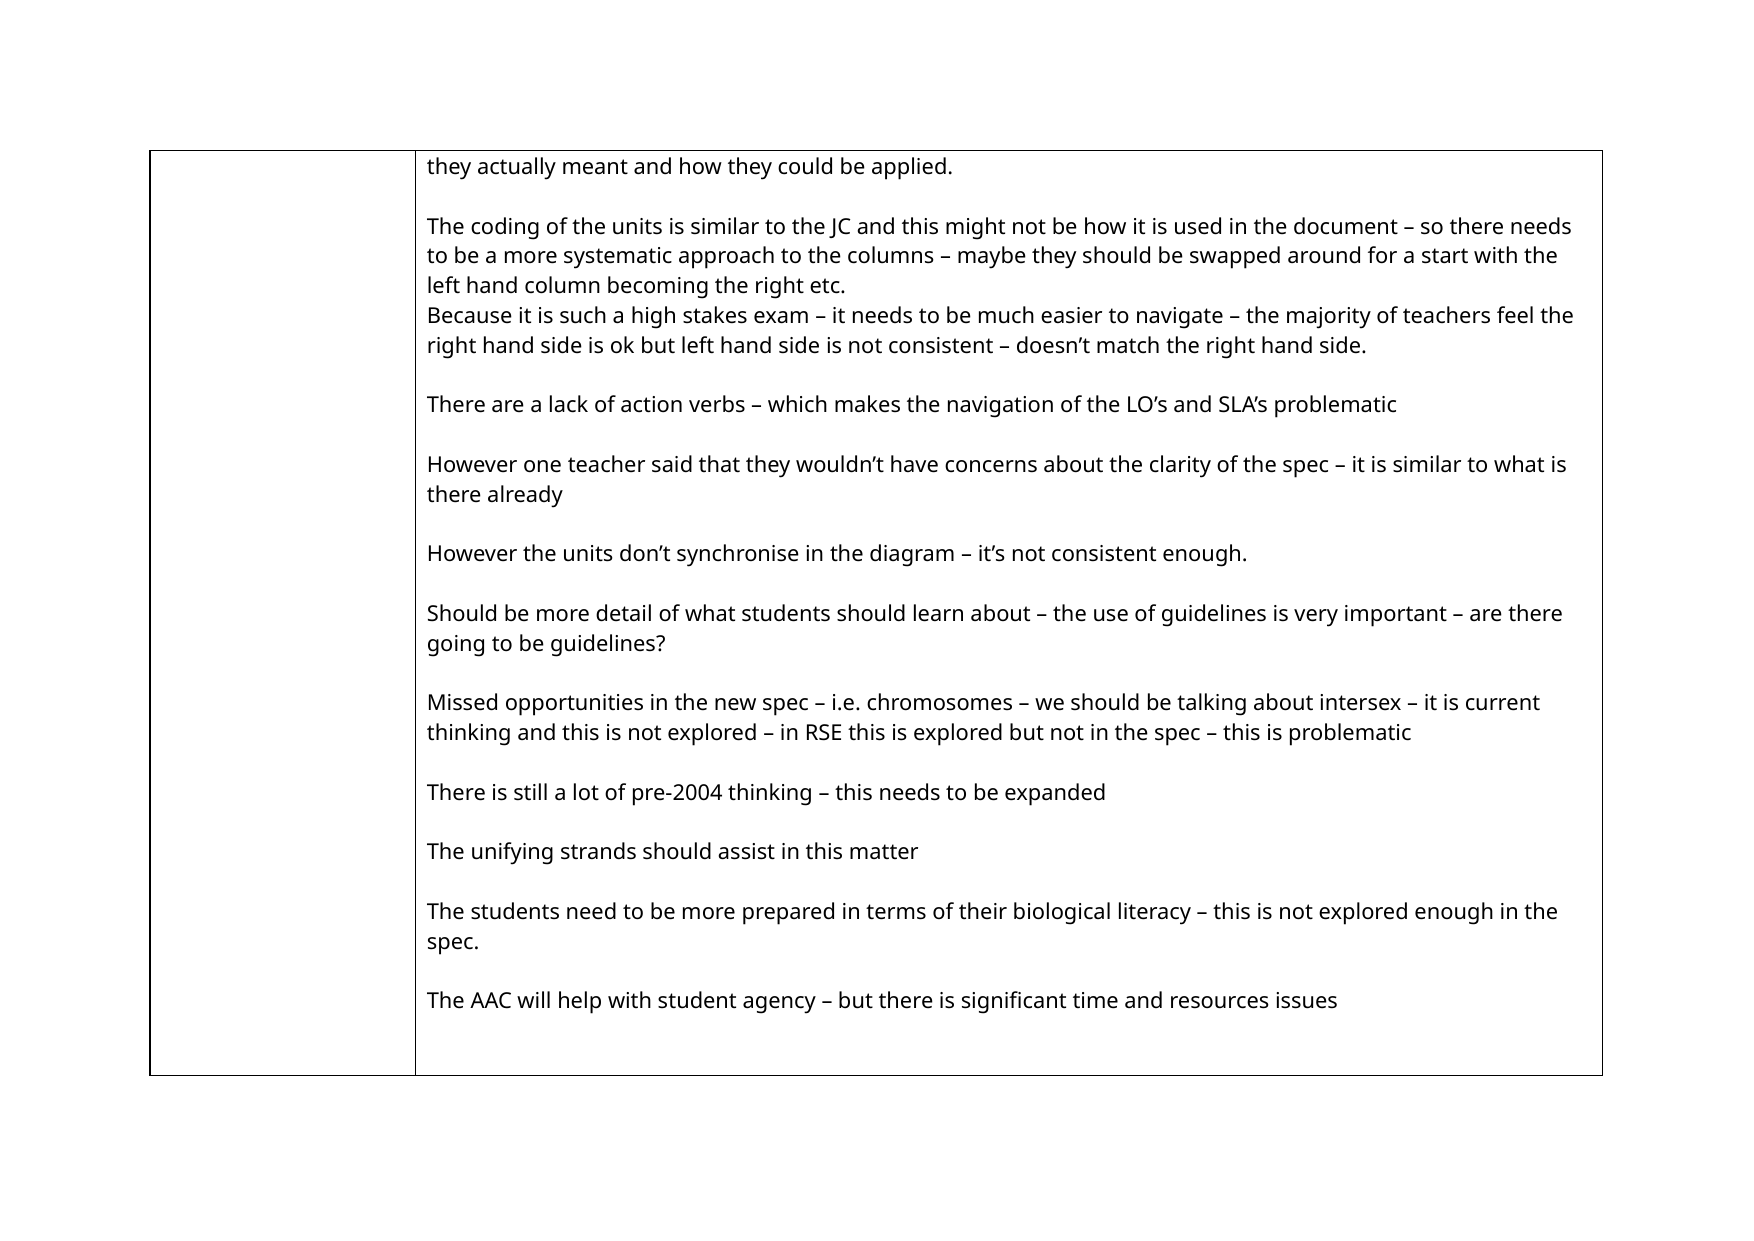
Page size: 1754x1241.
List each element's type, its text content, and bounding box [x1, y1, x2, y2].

table_header [151, 151, 415, 1074]
table_header they actually meant and how they could be applied. The coding of the units is similar to the JC and this might not be how it is used in the document – so there needs to be a more systematic approach to the columns – maybe they should be swapped around for a start with the left hand column becoming the right etc. Because it is such a high stakes exam – it needs to be much easier to navigate – the majority of teachers feel the right hand side is ok but left hand side is not consistent – doesn’t match the right hand side. There are a lack of action verbs – which makes the navigation of the LO’s and SLA’s problematic However one teacher said that they wouldn’t have concerns about the clarity of the spec – it is similar to what is there already However the units don’t synchronise in the diagram – it’s not consistent enough. Should be more detail of what students should learn about – the use of guidelines is very important – are there going to be guidelines? Missed opportunities in the new spec – i.e. chromosomes – we should be talking about intersex – it is current thinking and this is not explored – in RSE this is explored but not in the spec – this is problematic There is still a lot of pre-2004 thinking – this needs to be expanded The unifying strands should assist in this matter The students need to be more prepared in terms of their biological literacy – this is not explored enough in the spec. The AAC will help with student agency – but there is significant time and resources issues [416, 151, 1602, 1074]
